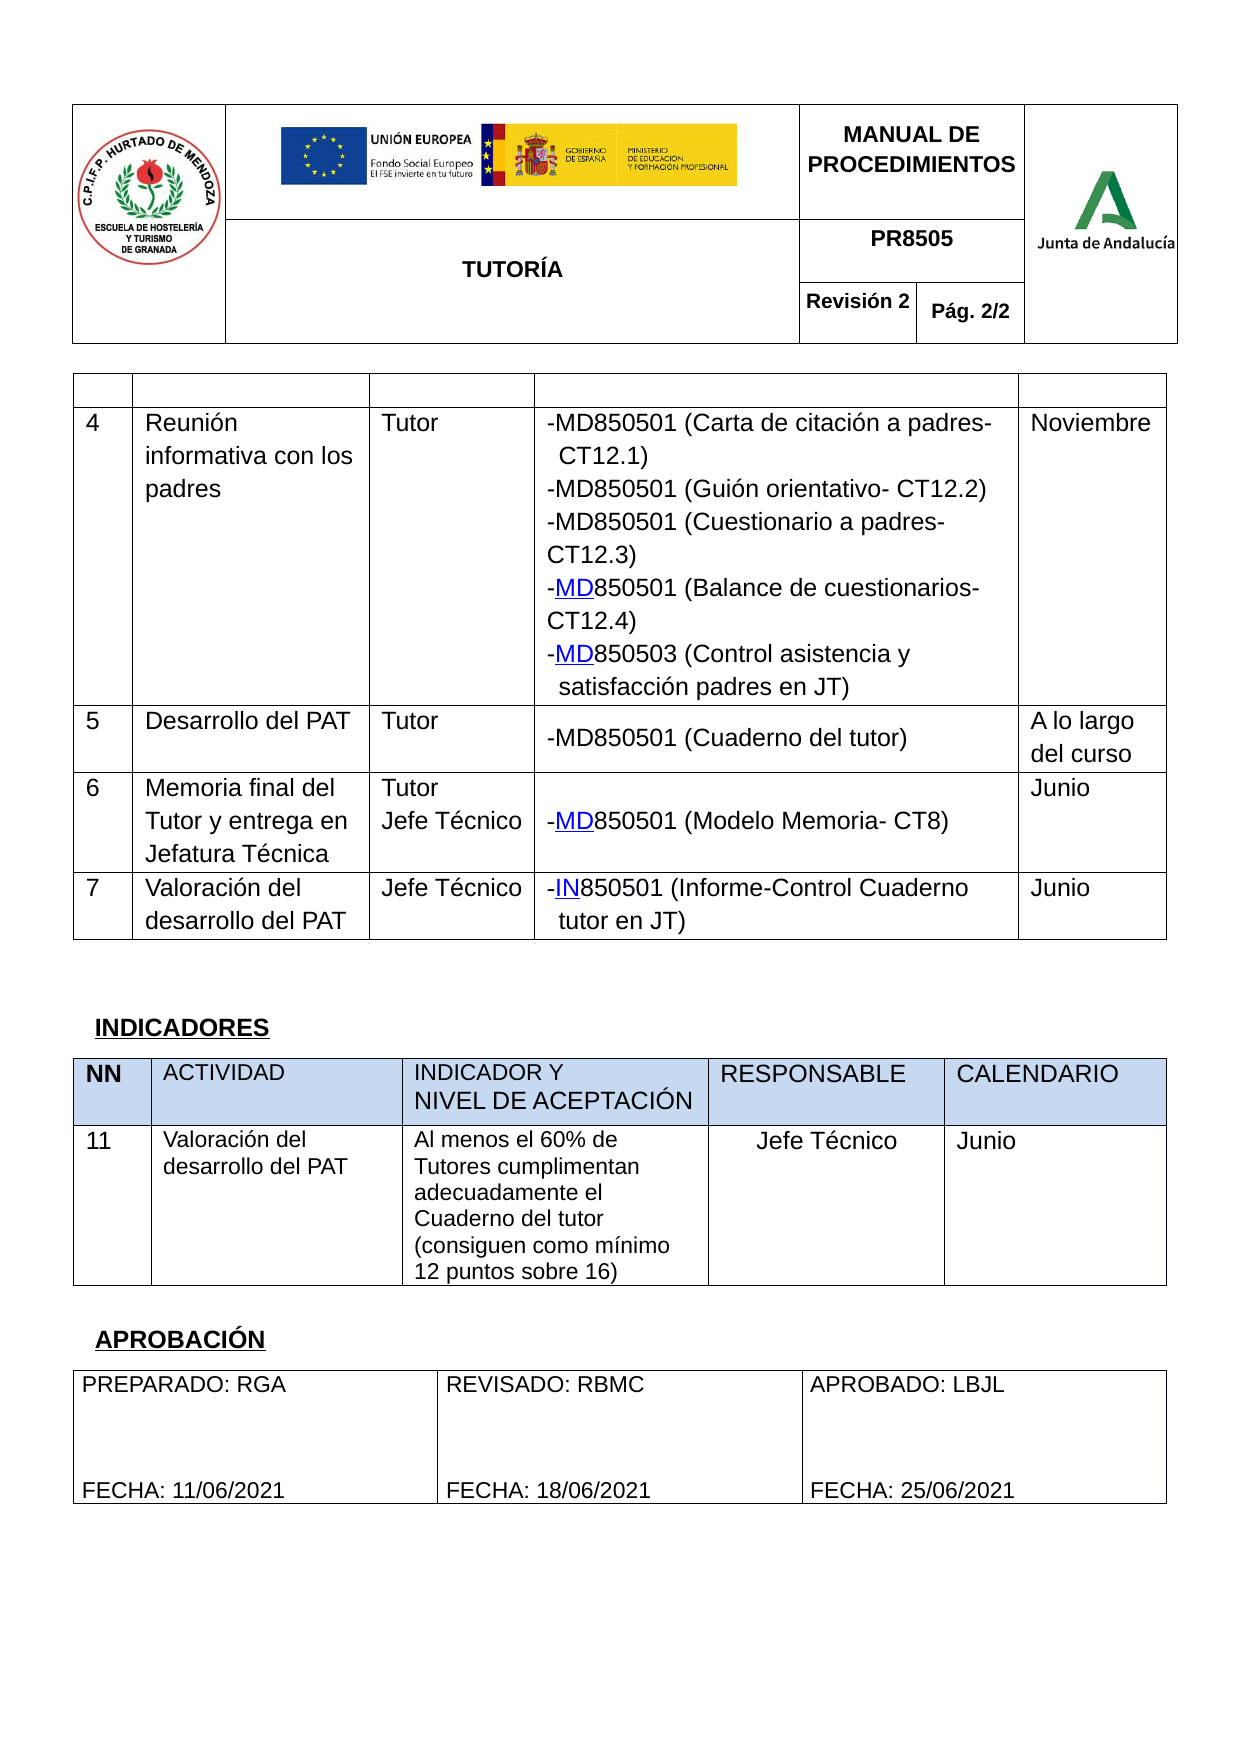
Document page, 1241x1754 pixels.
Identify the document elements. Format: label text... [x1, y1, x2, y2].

table_cell Desarrollo del PAT [133, 706, 369, 772]
text INDICADORES [94, 1013, 1146, 1041]
table_cell [74, 374, 132, 407]
table_cell [535, 374, 1018, 407]
table_cell -MD850501 (Cuaderno del tutor) [535, 706, 1018, 772]
table_cell -MD850501 (Carta de citación a padres- CT12.1) -MD850501 (Guión orientativo- CT12.2) -MD850501 (Cuestionario a padres- CT12.3) -MD850501 (Balance de cuestionarios- CT12.4) -MD850503 (Control asistencia y satisfacción padres en JT) [535, 408, 1018, 705]
table_cell Junio [945, 1126, 1166, 1284]
table_cell A lo largo del curso [1019, 706, 1166, 772]
table_cell Reunión informativa con los padres [133, 408, 369, 705]
table_header APROBADO: LBJL FECHA: 25/06/2021 [803, 1371, 1166, 1503]
table_cell Tutor [370, 408, 534, 705]
table_cell Jefe Técnico [370, 873, 534, 939]
table_cell Noviembre [1019, 408, 1166, 705]
table_header PREPARADO: RGA FECHA: 11/06/2021 [74, 1371, 437, 1503]
table_cell -MD850501 (Modelo Memoria- CT8) [535, 773, 1018, 872]
table_cell Valoración del desarrollo del PAT [152, 1126, 402, 1284]
table_header CALENDARIO [945, 1059, 1166, 1125]
table_cell Tutor [370, 706, 534, 772]
table_cell Jefe Técnico [709, 1126, 944, 1284]
table_cell 11 [74, 1126, 151, 1284]
table_cell 6 [74, 773, 132, 872]
table_header RESPONSABLE [709, 1059, 944, 1125]
table_cell Memoria final del Tutor y entrega en Jefatura Técnica [133, 773, 369, 872]
picture [277, 123, 737, 186]
table_cell Valoración del desarrollo del PAT [133, 873, 369, 939]
table_header INDICADOR Y NIVEL DE ACEPTACIÓN [403, 1059, 708, 1125]
table_cell 7 [74, 873, 132, 939]
table_cell [1019, 374, 1166, 407]
table_cell Al menos el 60% de Tutores cumplimentan adecuadamente el Cuaderno del tutor (consiguen como mínimo 12 puntos sobre 16) [403, 1126, 708, 1284]
table_header NN [74, 1059, 151, 1125]
text APROBACIÓN [94, 1325, 1146, 1353]
table_cell Tutor Jefe Técnico [370, 773, 534, 872]
table_header REVISADO: RBMC FECHA: 18/06/2021 [438, 1371, 802, 1503]
table_cell Junio [1019, 873, 1166, 939]
table_cell [133, 374, 369, 407]
table_header ACTIVIDAD [152, 1059, 402, 1125]
table_cell -IN850501 (Informe-Control Cuaderno tutor en JT) [535, 873, 1018, 939]
picture [76, 129, 222, 266]
picture [1034, 169, 1177, 251]
table_cell 4 [74, 408, 132, 705]
table_cell 5 [74, 706, 132, 772]
table_cell Junio [1019, 773, 1166, 872]
table_cell [370, 374, 534, 407]
